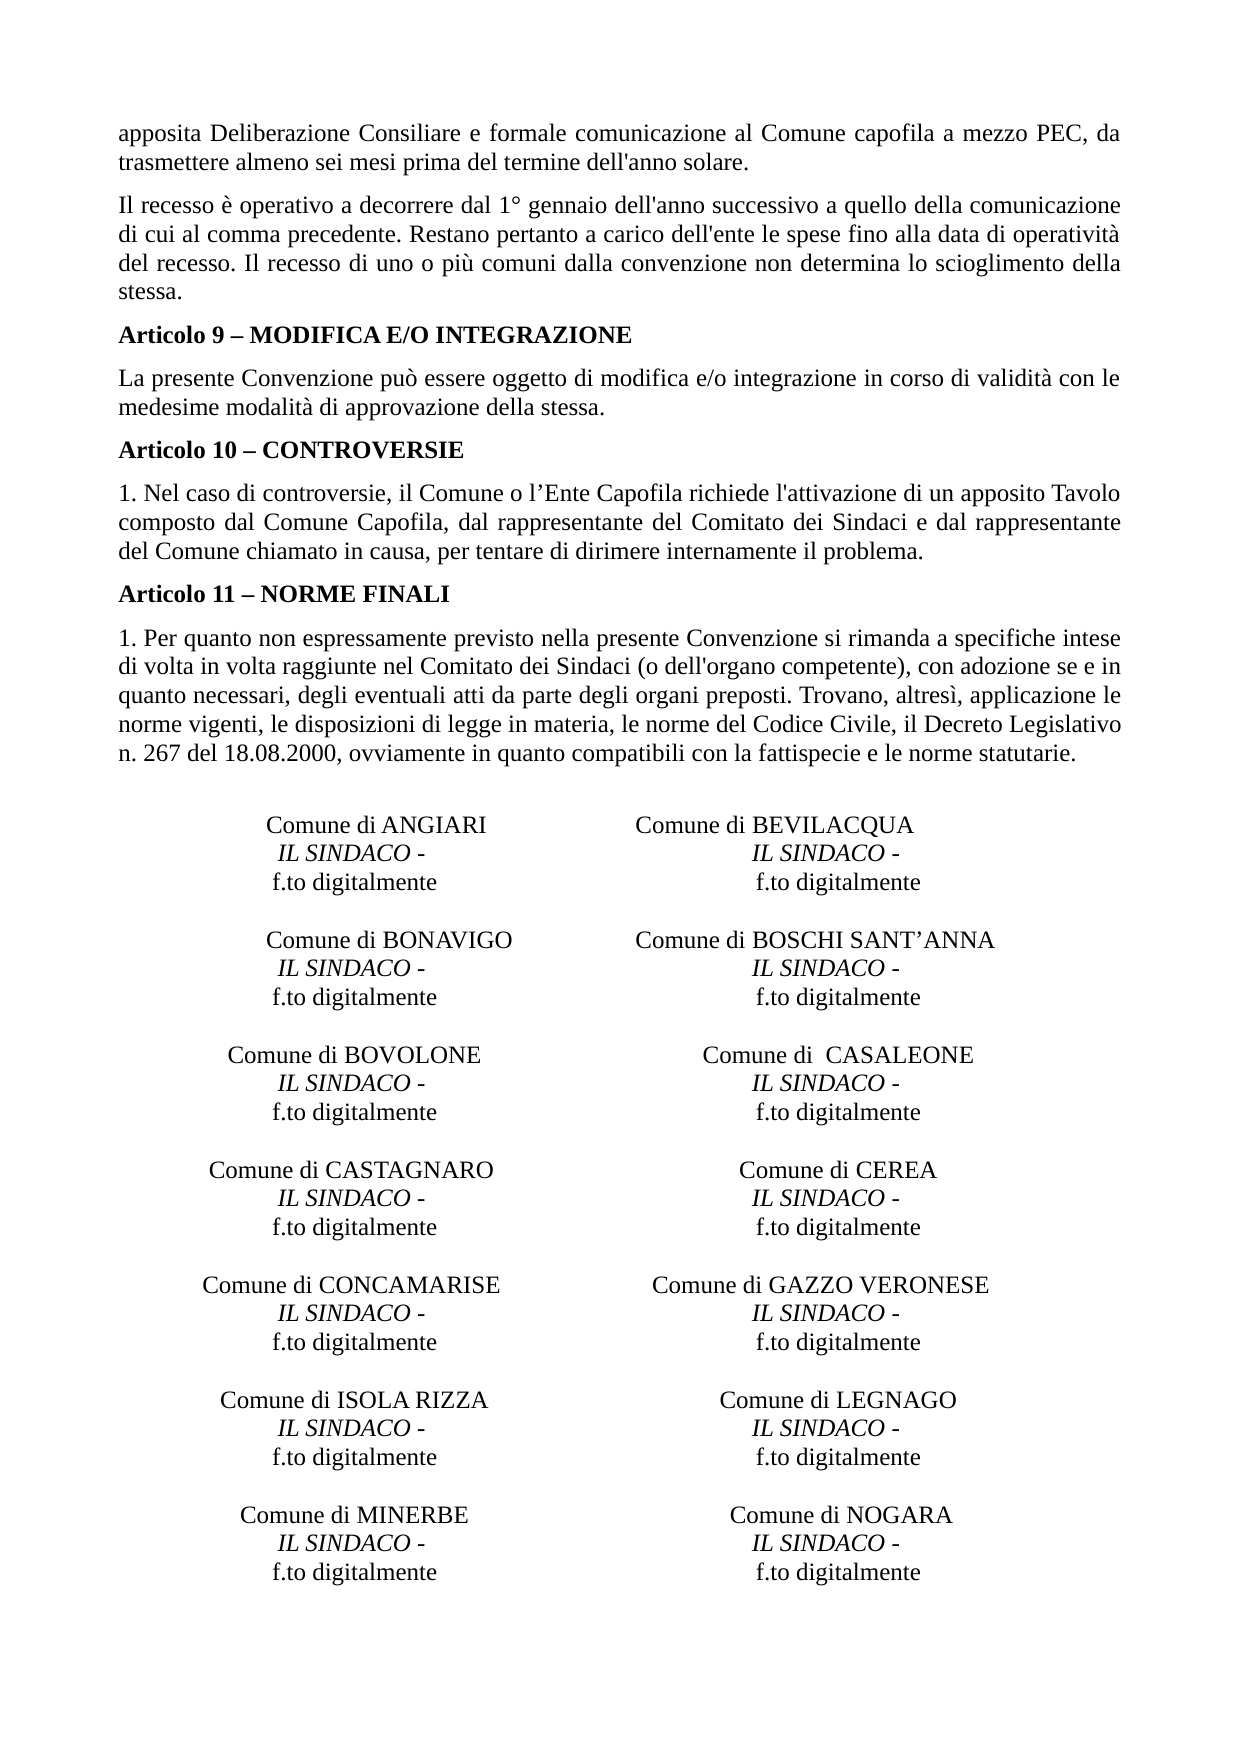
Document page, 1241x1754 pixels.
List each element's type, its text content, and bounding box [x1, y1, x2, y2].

text apposita Deliberazione Consiliare e formale comunicazione al Comune capofila a mezzo PEC, da trasmettere almeno sei mesi prima del termine dell'anno solare. [118, 118, 1122, 176]
text Comune di CONCAMARISE Comune di GAZZO VERONESE [118, 1270, 1122, 1298]
text f.to digitalmente f.to digitalmente [118, 1557, 1122, 1586]
text Il recesso è operativo a decorrere dal 1° gennaio dell'anno successivo a quello della comunicazione di cui al comma precedente. Restano pertanto a carico dell'ente le spese fino alla data di operatività del recesso. Il recesso di uno o più comuni dalla convenzione non determina lo scioglimento della stessa. [118, 190, 1122, 305]
text f.to digitalmente f.to digitalmente [118, 1442, 1122, 1471]
text IL SINDACO - IL SINDACO - [118, 1068, 1122, 1097]
text IL SINDACO - IL SINDACO - [118, 1298, 1122, 1327]
text Articolo 11 – NORME FINALI [118, 579, 1122, 608]
text IL SINDACO - IL SINDACO - [118, 1183, 1122, 1212]
text IL SINDACO - IL SINDACO - [118, 953, 1122, 982]
text Articolo 10 – CONTROVERSIE [118, 435, 1122, 464]
text La presente Convenzione può essere oggetto di modifica e/o integrazione in corso di validità con le medesime modalità di approvazione della stessa. [118, 363, 1122, 421]
text Articolo 9 – MODIFICA E/O INTEGRAZIONE [118, 320, 1122, 348]
text 1. Per quanto non espressamente previsto nella presente Convenzione si rimanda a specifiche intese di volta in volta raggiunte nel Comitato dei Sindaci (o dell'organo competente), con adozione se e in quanto necessari, degli eventuali atti da parte degli organi preposti. Trovano, altresì, applicazione le norme vigenti, le disposizioni di legge in materia, le norme del Codice Civile, il Decreto Legislativo n. 267 del 18.08.2000, ovviamente in quanto compatibili con la fattispecie e le norme statutarie. [118, 623, 1122, 766]
text f.to digitalmente f.to digitalmente [118, 982, 1122, 1011]
text IL SINDACO - IL SINDACO - [118, 1413, 1122, 1442]
text Comune di ANGIARI Comune di BEVILACQUA [118, 810, 1122, 838]
text Comune di BONAVIGO Comune di BOSCHI SANT’ANNA [118, 925, 1122, 953]
text f.to digitalmente f.to digitalmente [118, 867, 1122, 896]
text IL SINDACO - IL SINDACO - [118, 838, 1122, 867]
text Comune di MINERBE Comune di NOGARA [118, 1500, 1122, 1528]
text IL SINDACO - IL SINDACO - [118, 1528, 1122, 1557]
text f.to digitalmente f.to digitalmente [118, 1212, 1122, 1241]
text f.to digitalmente f.to digitalmente [118, 1097, 1122, 1126]
text Comune di ISOLA RIZZA Comune di LEGNAGO [118, 1385, 1122, 1413]
text Comune di CASTAGNARO Comune di CEREA [118, 1155, 1122, 1183]
text Comune di BOVOLONE Comune di CASALEONE [118, 1040, 1122, 1068]
text 1. Nel caso di controversie, il Comune o l’Ente Capofila richiede l'attivazione di un apposito Tavolo composto dal Comune Capofila, dal rappresentante del Comitato dei Sindaci e dal rappresentante del Comune chiamato in causa, per tentare di dirimere internamente il problema. [118, 478, 1122, 565]
text f.to digitalmente f.to digitalmente [118, 1327, 1122, 1356]
